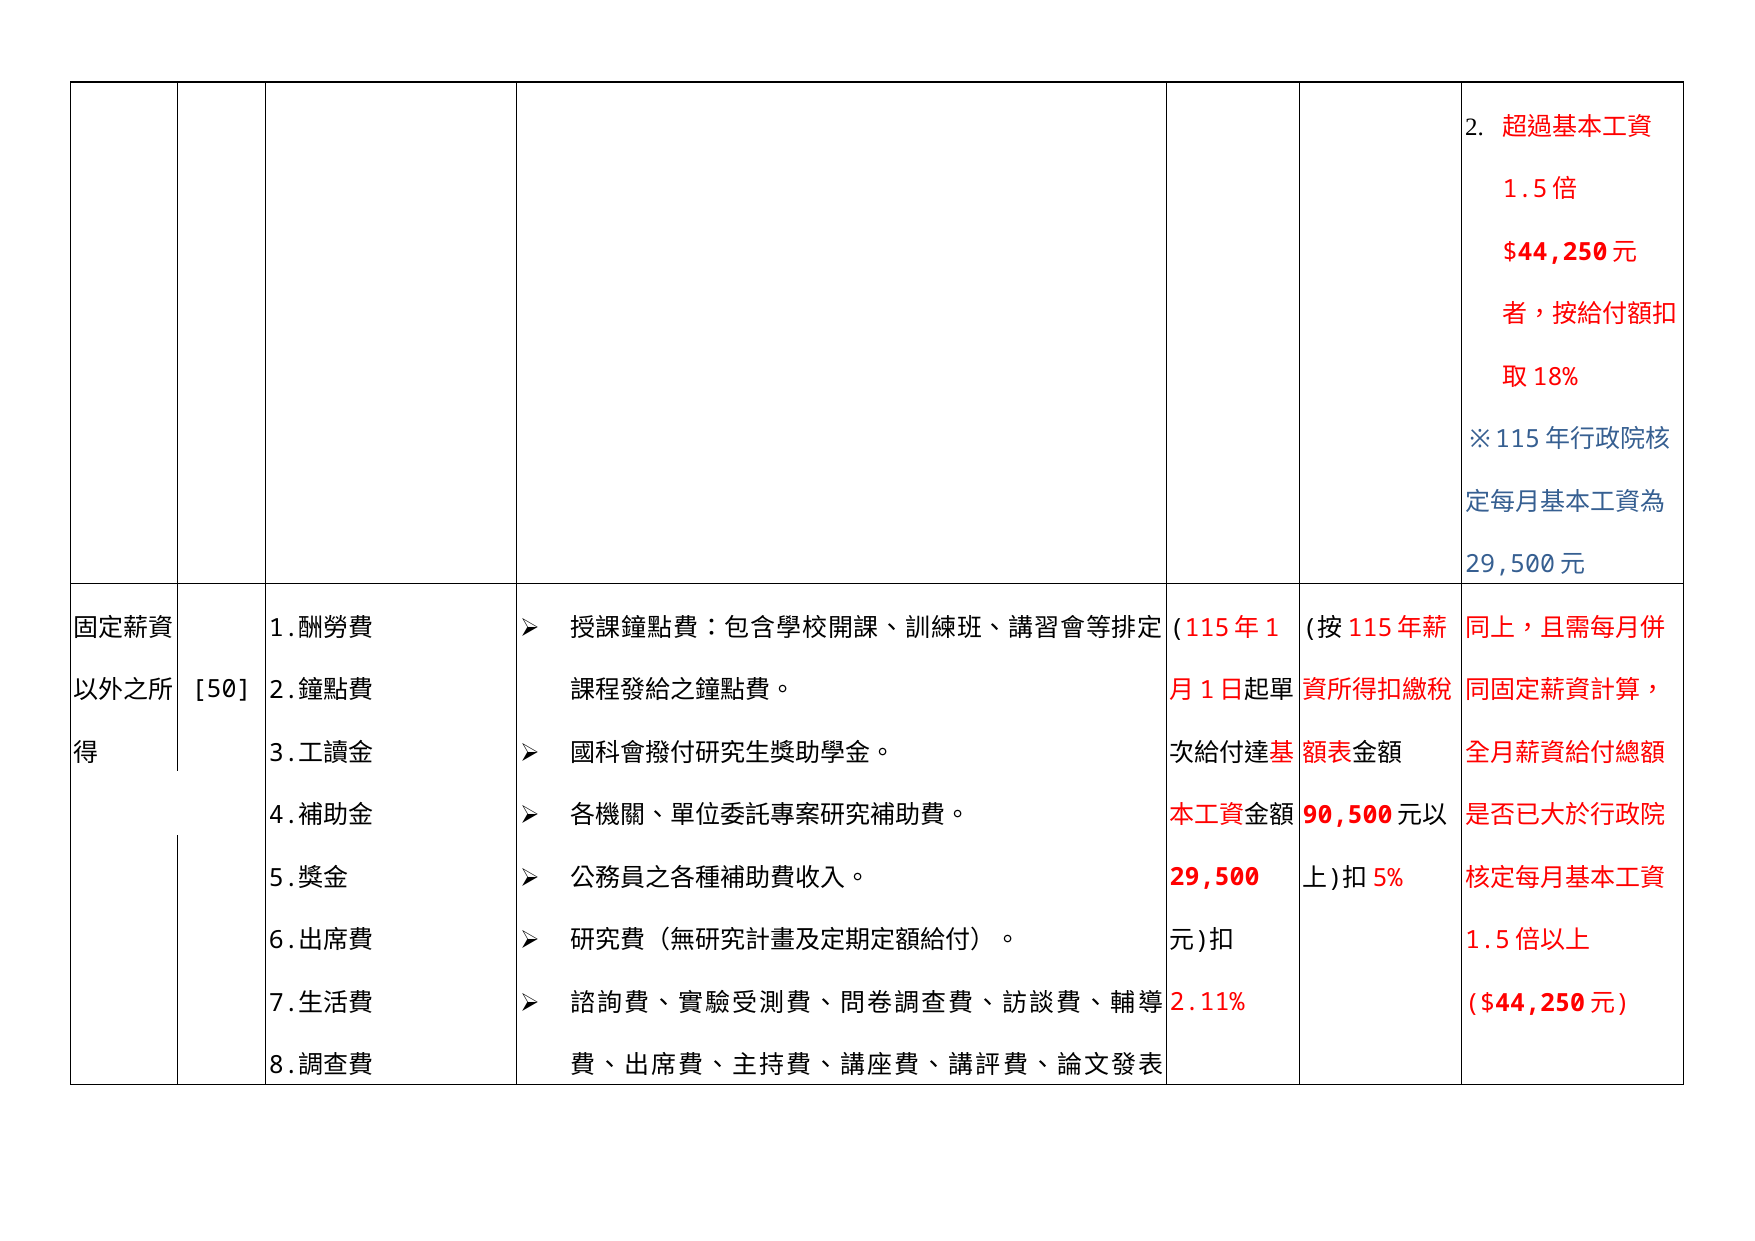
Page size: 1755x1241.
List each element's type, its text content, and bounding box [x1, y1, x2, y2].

table_cell 1.酬勞費 2.鐘點費 3.工讀金 4.補助金 5.獎金 6.出席費 7.生活費 8.調查費 9.顧問費 10.助學金 11.即席翻譯人員酬勞-口譯費 12.演講鐘點費(開課及各訓練班、講習會、招生性質活動、照排定課程及固定地點上課) 13.國旅卡休假補助、健康檢查補助、員工生育補助 14.子女教育補助、眷屬喪葬補助等各項補助費 15.引言費、訪問費 16.主持費 17.評審費、、校對費 18.生日禮卷 19.先期技轉金（整筆匯入學校）(廠商提供權利金(授權金)於發明者，其支付之授權金)技轉金(與職務相關性)(V.S. 928Z) [266, 584, 516, 1083]
table_cell [71, 83, 177, 582]
table_cell [517, 83, 1166, 582]
table_cell 固定薪資以外之所得 [71, 584, 177, 1083]
table_cell [1300, 83, 1461, 582]
table_cell (115年1月1日起單次給付達基本工資金額29,500元)扣2.11% [1167, 584, 1299, 1083]
table_cell 同上，且需每月併同固定薪資計算，全月薪資給付總額是否已大於行政院核定每月基本工資1.5倍以上($44,250元) [1462, 584, 1683, 1083]
table_cell (按115年薪資所得扣繳稅額表金額90,500元以上)扣5% [1300, 584, 1461, 1083]
table_header [74, 772, 177, 834]
table_cell [178, 83, 265, 582]
table_cell [266, 83, 516, 582]
table_cell 授課鐘點費：包含學校開課、訓練班、講習會等排定課程發給之鐘點費。 國科會撥付研究生獎助學金。 各機關、單位委託專案研究補助費。 公務員之各種補助費收入。 研究費（無研究計畫及定期定額給付）。 諮詢費、實驗受測費、問卷調查費、訪談費、輔導費、出席費、主持費、講座費、講評費、論文發表費、一般審查費（專案研究報告及著作等審查及兼任教師外審費）、教材編輯費、打字費、資料蒐集費、清潔費、口語翻譯費、論文獎勵、教學著作獎勵費、評審費。 子女教育補助費：不以子女在學成績是否達到特定標準為條件，凡在學子女均按人發給，屬薪資所得＜依據財政部68/02/28台財稅第31254號函＞。 企業人才技能證鑑定監考費。 非固定薪資，升級換敘補發差額、結婚、生育、教育補助費、員工紅利、董監事酬勞等，並非每個月固定有的，應按5％扣繳，如果合併到當月份薪資發放時，亦可查表扣繳。兼職人員之薪資，如顧問車馬費、學校老師至補習班兼課之兼課鐘點費，應按5％扣繳。 給付單位指定題目，而由研究人員進行研究，提供研究報告發給之研究獎助費，或依任職研究期間按月定額給予研究費，均屬為給付單位提供勞務之報酬，屬研究人員之薪資所得，如於專案研究契約中訂明人員及事務費用者，人員費用為各該參與研究之受領人之薪資。 按月定額給付之加班費屬津貼不得免稅，如不論有無加班及加班時數多寡，一律按月定額給付者，屬同條款規定之津貼，應併同薪資所得扣繳稅款，不得適用免稅規定。 發給員工產品作為出勤獎勵，應以時價折算併入薪資扣繳稅款。 佣金：介紹買賣成交機會而取得之酬勞；依顧傭關係代表公司而推展業務，視業績給予之佣金．實質上為工作獎金性質，應屬薪資所得。 公私機關、團體、事業及各級學校，開課或舉辦各項訓練班、講習會，及其他類似性質之活動，聘請授課人員講授課程，所發給之鐘點費，屬薪資所得。該授課人員並不以具備教授（包括副教授、講師、助教等）或教員身分者為限。 [517, 584, 1166, 1083]
table_cell [50] [178, 584, 265, 1083]
table_cell [1167, 83, 1299, 582]
table_cell 自101年1月1日起，以「全月薪資給付總額」按下列方式扣繳：（不論稅額均須先扣繳） 基本工資1.5倍 $ 44,250元以下者，按給付額扣 取6% 超過基本工資1.5倍$44,250元者，按給付額扣取18% ※115年行政院核定每月基本工資為29,500元 [1462, 83, 1683, 582]
